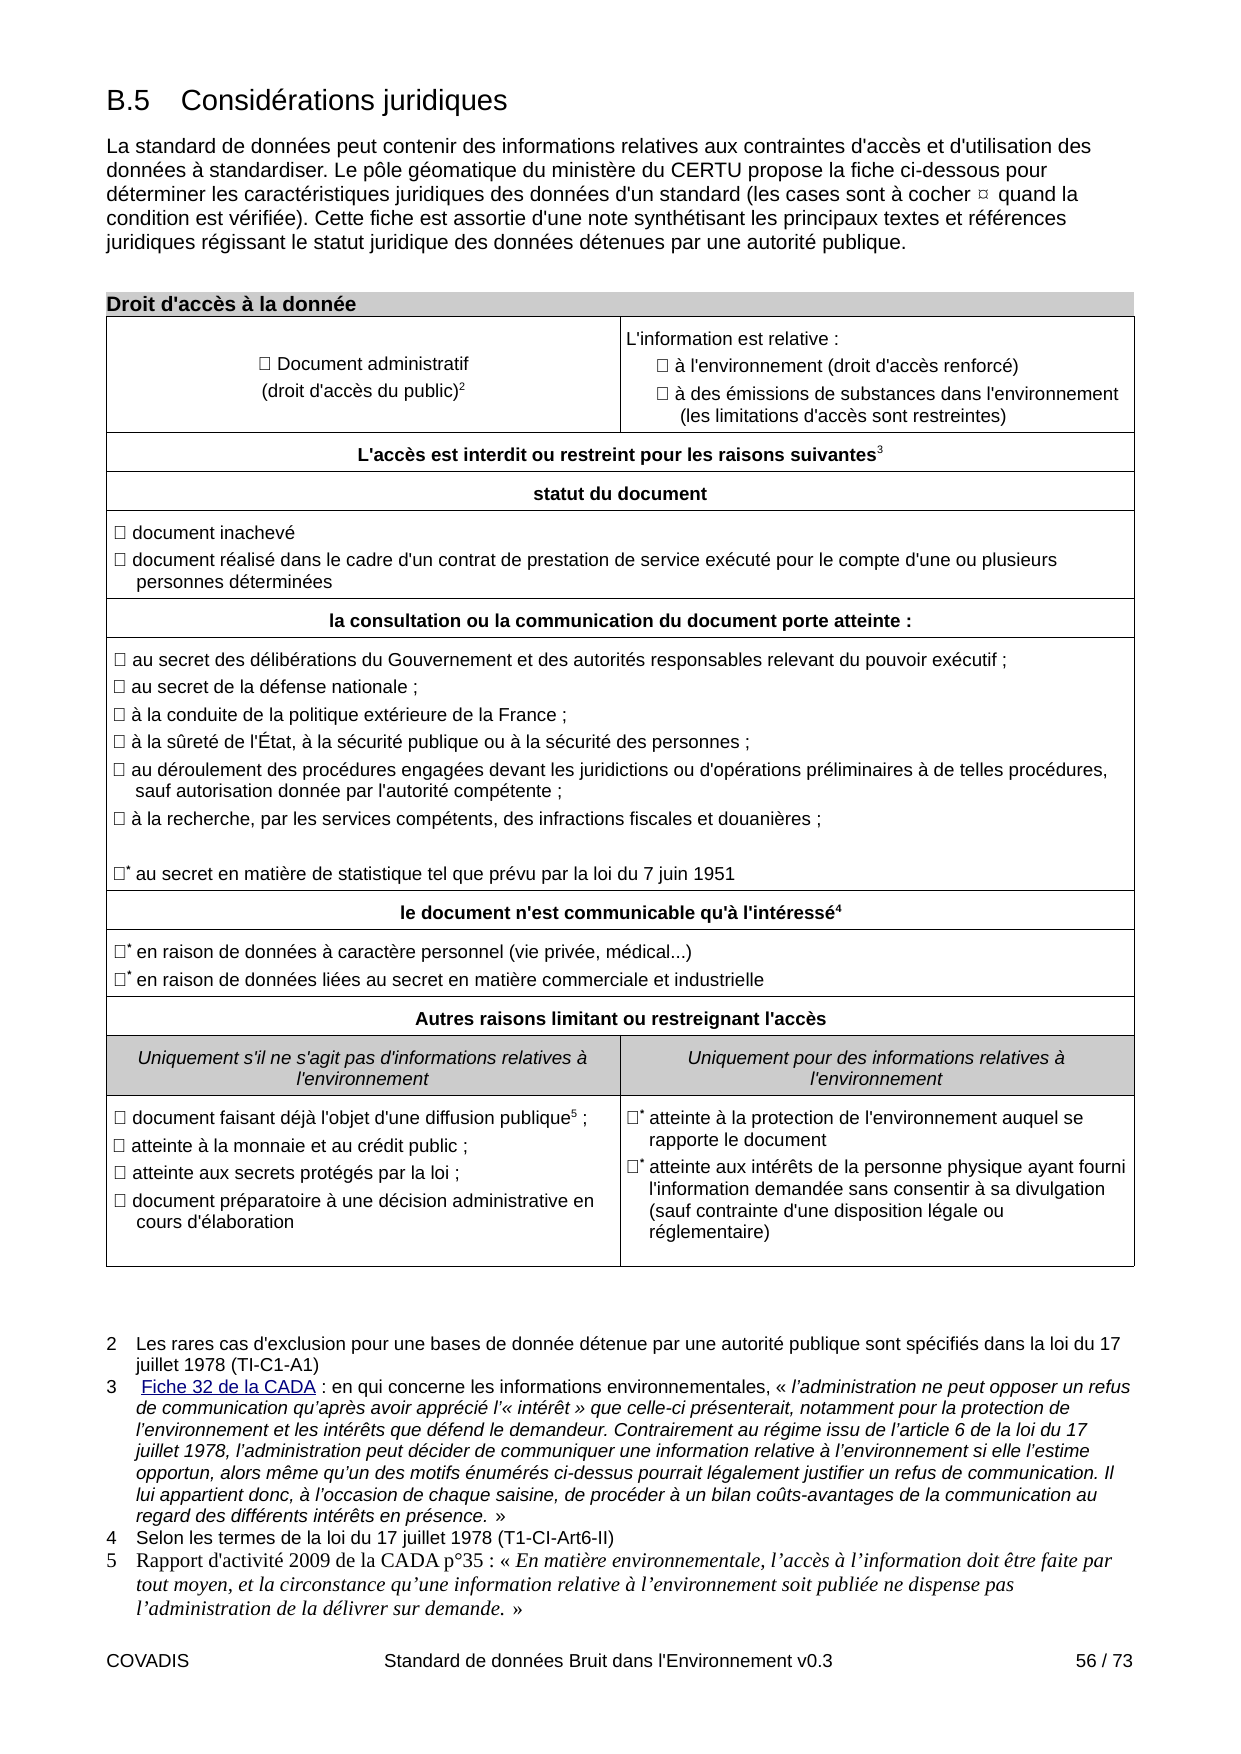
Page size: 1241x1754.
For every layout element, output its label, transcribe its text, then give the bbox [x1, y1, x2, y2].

table_cell le document n'est communicable qu'à l'intéressé [107, 891, 1134, 929]
text La standard de données peut contenir des informations relatives aux contraintes d'accès et d'utilisation des données à standardiser. Le pôle géomatique du ministère du CERTU propose la fiche ci-dessous pour déterminer les caractéristiques juridiques des données d'un standard (les cases sont à cocher  quand la condition est vérifiée). Cette fiche est assortie d'une note synthétisant les principaux textes et références juridiques régissant le statut juridique des données détenues par une autorité publique. [106, 134, 1134, 254]
table_cell statut du document [107, 472, 1134, 510]
subtitle Considérations juridiques [106, 83, 1134, 116]
table_cell L'accès est interdit ou restreint pour les raisons suivantes [107, 433, 1134, 471]
table_cell * atteinte à la protection de l'environnement auquel se rapporte le document * atteinte aux intérêts de la personne physique ayant fourni l'information demandée sans consentir à sa divulgation (sauf contrainte d'une disposition légale ou réglementaire) [621, 1096, 1134, 1266]
table_cell * en raison de données à caractère personnel (vie privée, médical...) * en raison de données liées au secret en matière commerciale et industrielle [107, 930, 1134, 996]
table_cell Uniquement pour des informations relatives à l'environnement [621, 1036, 1134, 1095]
table_header L'information est relative :  à l'environnement (droit d'accès renforcé)  à des émissions de substances dans l'environnement (les limitations d'accès sont restreintes) [621, 317, 1134, 432]
table_cell la consultation ou la communication du document porte atteinte : [107, 599, 1134, 637]
table_cell  au secret des délibérations du Gouvernement et des autorités responsables relevant du pouvoir exécutif ;  au secret de la défense nationale ;  à la conduite de la politique extérieure de la France ;  à la sûreté de l'État, à la sécurité publique ou à la sécurité des personnes ;  au déroulement des procédures engagées devant les juridictions ou d'opérations préliminaires à de telles procédures, sauf autorisation donnée par l'autorité compétente ;  à la recherche, par les services compétents, des infractions fiscales et douanières ; * au secret en matière de statistique tel que prévu par la loi du 7 juin 1951 [107, 638, 1134, 890]
table_cell  document inachevé  document réalisé dans le cadre d'un contrat de prestation de service exécuté pour le compte d'une ou plusieurs personnes déterminées [107, 511, 1134, 598]
table_header  Document administratif (droit d'accès du public) [107, 317, 620, 432]
text Droit d'accès à la donnée [106, 292, 1134, 316]
table_cell Uniquement s'il ne s'agit pas d'informations relatives à l'environnement [107, 1036, 620, 1095]
table_cell  document faisant déjà l'objet d'une diffusion publique ;  atteinte à la monnaie et au crédit public ;  atteinte aux secrets protégés par la loi ;  document préparatoire à une décision administrative en cours d'élaboration [107, 1096, 620, 1266]
table_cell Autres raisons limitant ou restreignant l'accès [107, 997, 1134, 1035]
